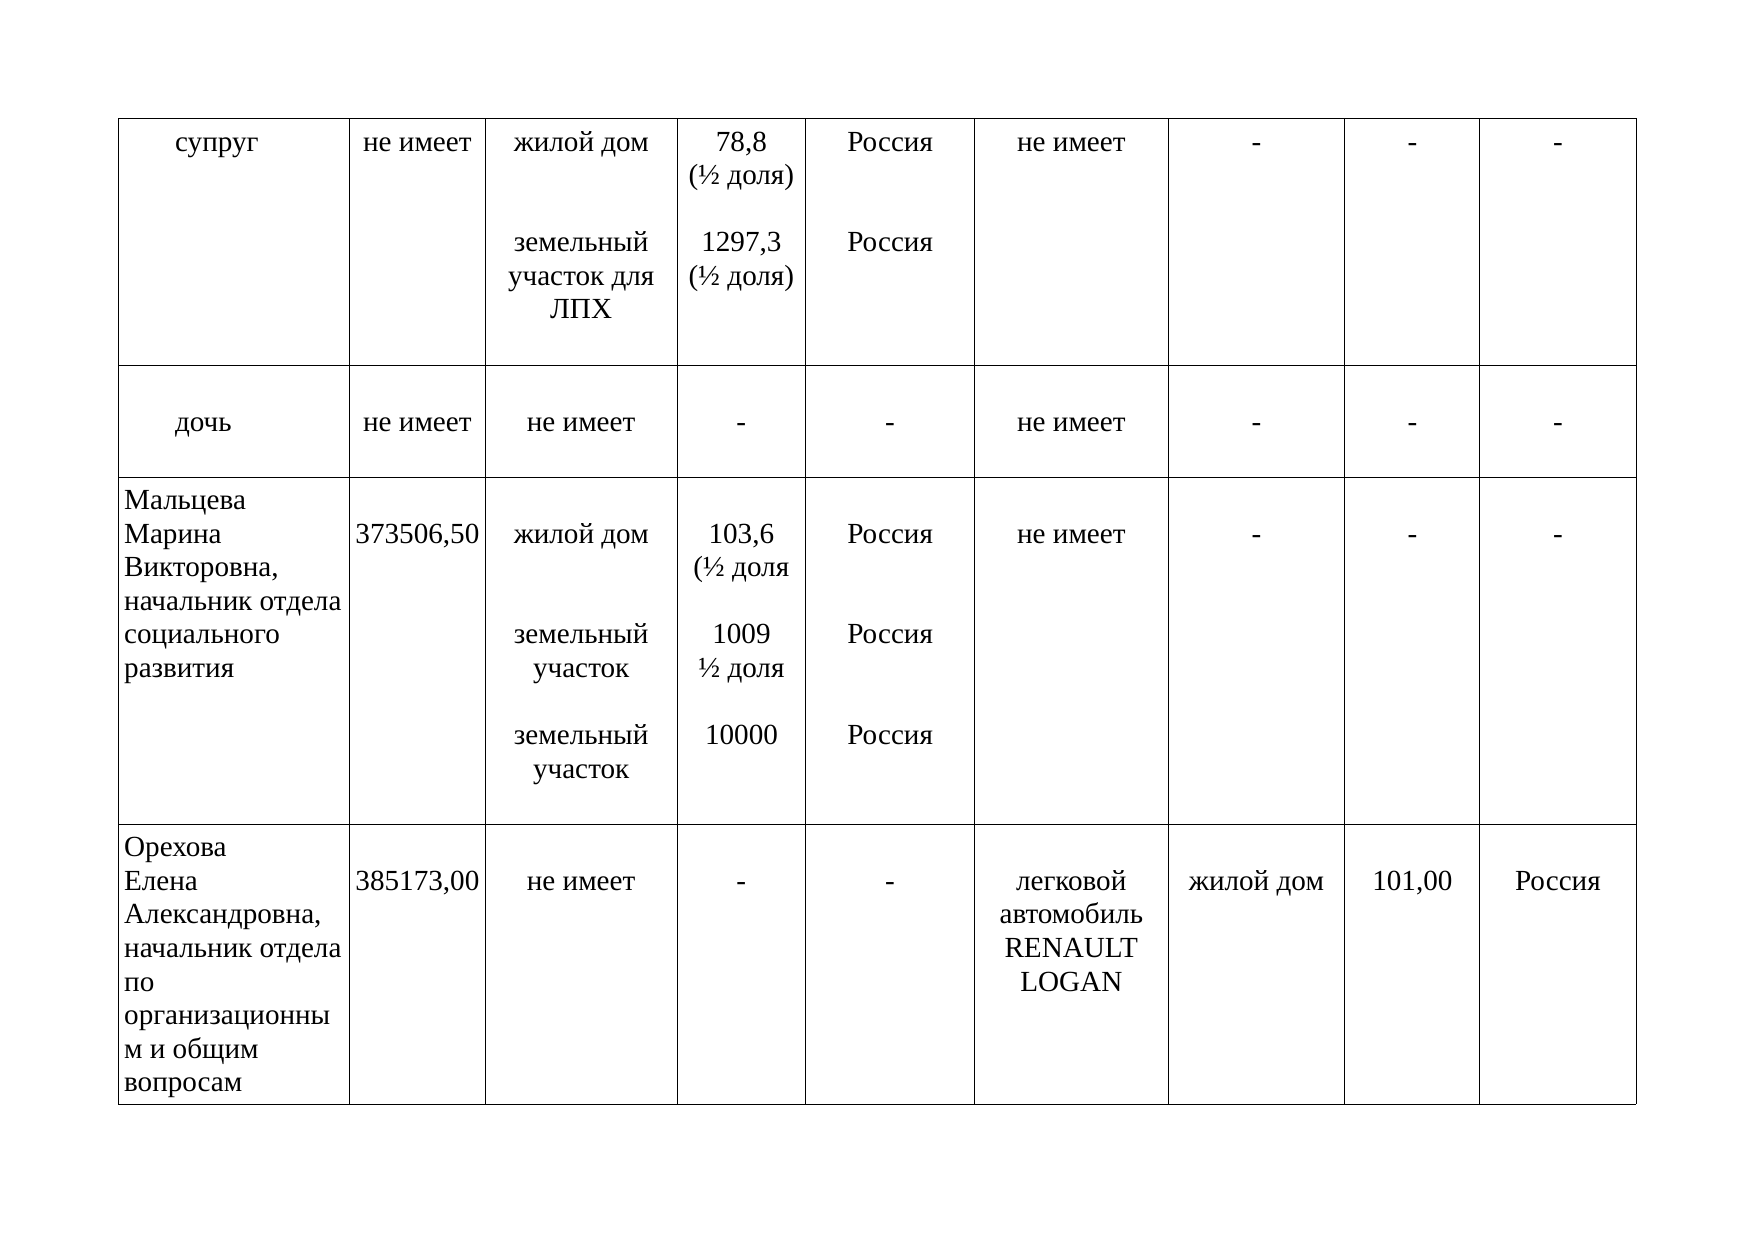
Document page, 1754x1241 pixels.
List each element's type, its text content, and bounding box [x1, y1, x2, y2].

table_cell - [1480, 366, 1636, 477]
table_cell не имеет [975, 119, 1168, 364]
table_cell не имеет [975, 478, 1168, 824]
table_cell - [806, 825, 974, 1103]
table_cell не имеет [350, 119, 485, 364]
table_cell не имеет [350, 366, 485, 477]
table_cell - [1480, 478, 1636, 824]
table_cell - [1480, 119, 1636, 364]
table_cell не имеет [486, 366, 677, 477]
table_cell жилой дом земельный участок земельный участок [486, 478, 677, 824]
table_cell - [1345, 119, 1479, 364]
table_cell 373506,50 [350, 478, 485, 824]
table_cell супруг [119, 119, 349, 364]
table_cell - [1169, 478, 1344, 824]
table_cell - [806, 366, 974, 477]
table_cell Мальцева Марина Викторовна, начальник отдела социального развития [119, 478, 349, 824]
table_cell 385173,00 [350, 825, 485, 1103]
table_cell - [1345, 366, 1479, 477]
table_cell легковой автомобиль RENAULT LOGAN [975, 825, 1168, 1103]
table_cell дочь [119, 366, 349, 477]
table_cell - [1345, 478, 1479, 824]
table_cell 101,00 [1345, 825, 1479, 1103]
table_cell Россия [1480, 825, 1636, 1103]
table_cell жилой дом земельный участок для ЛПХ [486, 119, 677, 364]
table_cell - [1169, 366, 1344, 477]
table_cell - [678, 825, 805, 1103]
table_cell Орехова Елена Александровна, начальник отдела по организационным и общим вопросам [119, 825, 349, 1103]
table_cell - [678, 366, 805, 477]
table_cell Россия Россия Россия [806, 478, 974, 824]
table_cell не имеет [486, 825, 677, 1103]
table_cell не имеет [975, 366, 1168, 477]
table_cell 103,6 (½ доля 1009 ½ доля 10000 [678, 478, 805, 824]
table_cell жилой дом [1169, 825, 1344, 1103]
table_cell 78,8 (½ доля) 1297,3 (½ доля) [678, 119, 805, 364]
table_cell - [1169, 119, 1344, 364]
table_cell Россия Россия [806, 119, 974, 364]
